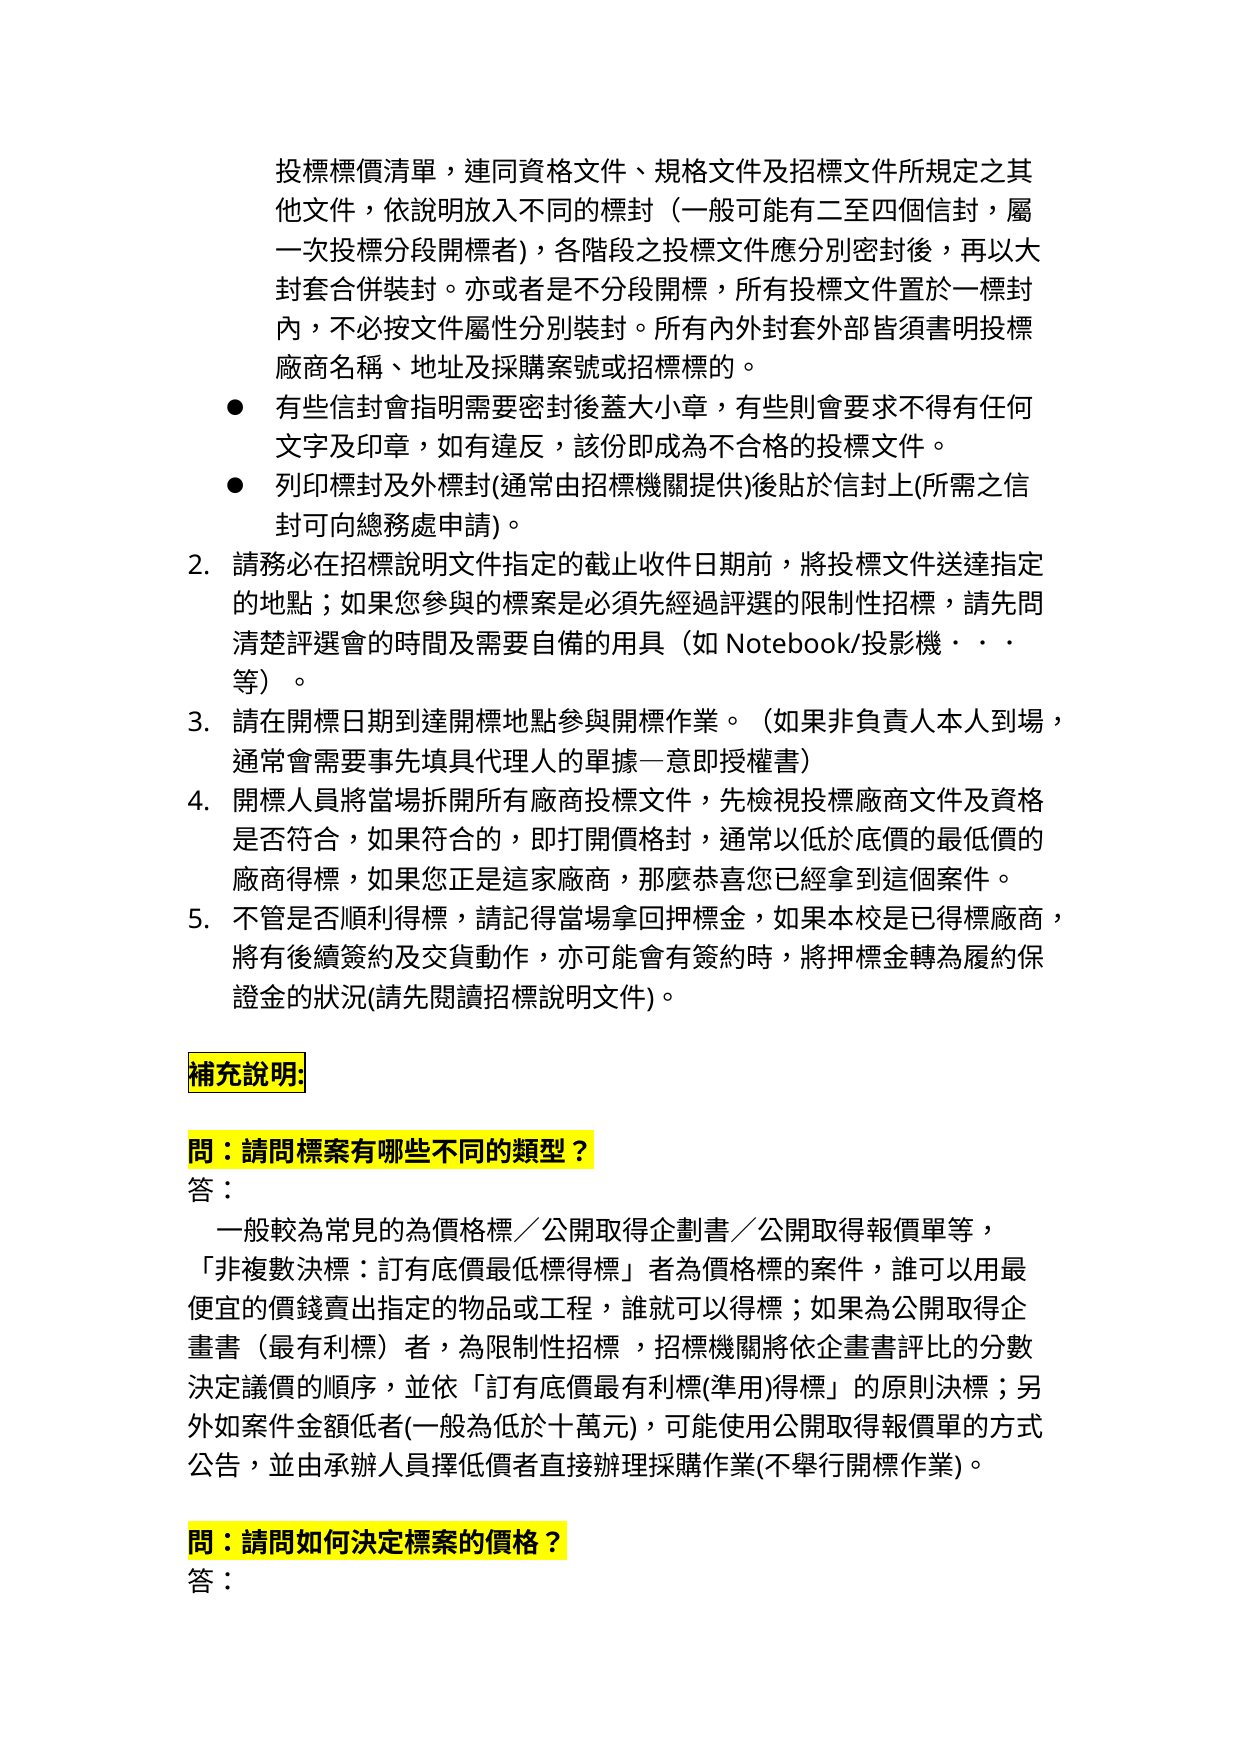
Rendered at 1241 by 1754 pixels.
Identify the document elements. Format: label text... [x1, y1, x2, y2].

list 請在開標日期到達開標地點參與開標作業。（如果非負責人本人到場，通常會需要事先填具代理人的單據—意即授權書） [187, 700, 1053, 779]
text 答： [187, 1169, 1053, 1208]
list 有些信封會指明需要密封後蓋大小章，有些則會要求不得有任何文字及印章，如有違反，該份即成為不合格的投標文件。 [225, 386, 1053, 464]
list 開標人員將當場拆開所有廠商投標文件，先檢視投標廠商文件及資格是否符合，如果符合的，即打開價格封，通常以低於底價的最低價的廠商得標，如果您正是這家廠商，那麼恭喜您已經拿到這個案件。 [187, 779, 1053, 897]
text 答： [187, 1560, 1053, 1599]
subtitle [306, 1052, 1053, 1093]
subtitle 補充說明: [189, 1053, 304, 1092]
list 請務必在招標說明文件指定的截止收件日期前，將投標文件送達指定的地點；如果您參與的標案是必須先經過評選的限制性招標，請先問清楚評選會的時間及需要自備的用具（如Notebook/投影機．．．等）。 [187, 543, 1053, 700]
text 一般較為常見的為價格標／公開取得企劃書／公開取得報價單等，「非複數決標：訂有底價最低標得標」者為價格標的案件，誰可以用最便宜的價錢賣出指定的物品或工程，誰就可以得標；如果為公開取得企畫書（最有利標）者，為限制性招標 ，招標機關將依企畫書評比的分數決定議價的順序，並依「訂有底價最有利標(準用)得標」的原則決標；另外如案件金額低者(一般為低於十萬元)，可能使用公開取得報價單的方式公告，並由承辦人員擇低價者直接辦理採購作業(不舉行開標作業)。 [187, 1208, 1053, 1484]
subtitle 問：請問如何決定標案的價格？ [187, 1521, 1053, 1560]
list 列印標封及外標封(通常由招標機關提供)後貼於信封上(所需之信封可向總務處申請)。 [225, 464, 1053, 543]
list 不管是否順利得標，請記得當場拿回押標金，如果本校是已得標廠商，將有後續簽約及交貨動作，亦可能會有簽約時，將押標金轉為履約保證金的狀況(請先閱讀招標說明文件)。 [187, 897, 1053, 1015]
list 依規定填妥（不得使用鉛筆）招標文件所附招標投標及契約文件、投標標價清單，連同資格文件、規格文件及招標文件所規定之其他文件，依說明放入不同的標封（一般可能有二至四個信封，屬一次投標分段開標者)，各階段之投標文件應分別密封後，再以大封套合併裝封。亦或者是不分段開標，所有投標文件置於一標封內，不必按文件屬性分別裝封。所有內外封套外部皆須書明投標廠商名稱、地址及採購案號或招標標的。 [225, 150, 1053, 386]
subtitle 問：請問標案有哪些不同的類型？ [187, 1130, 1053, 1169]
